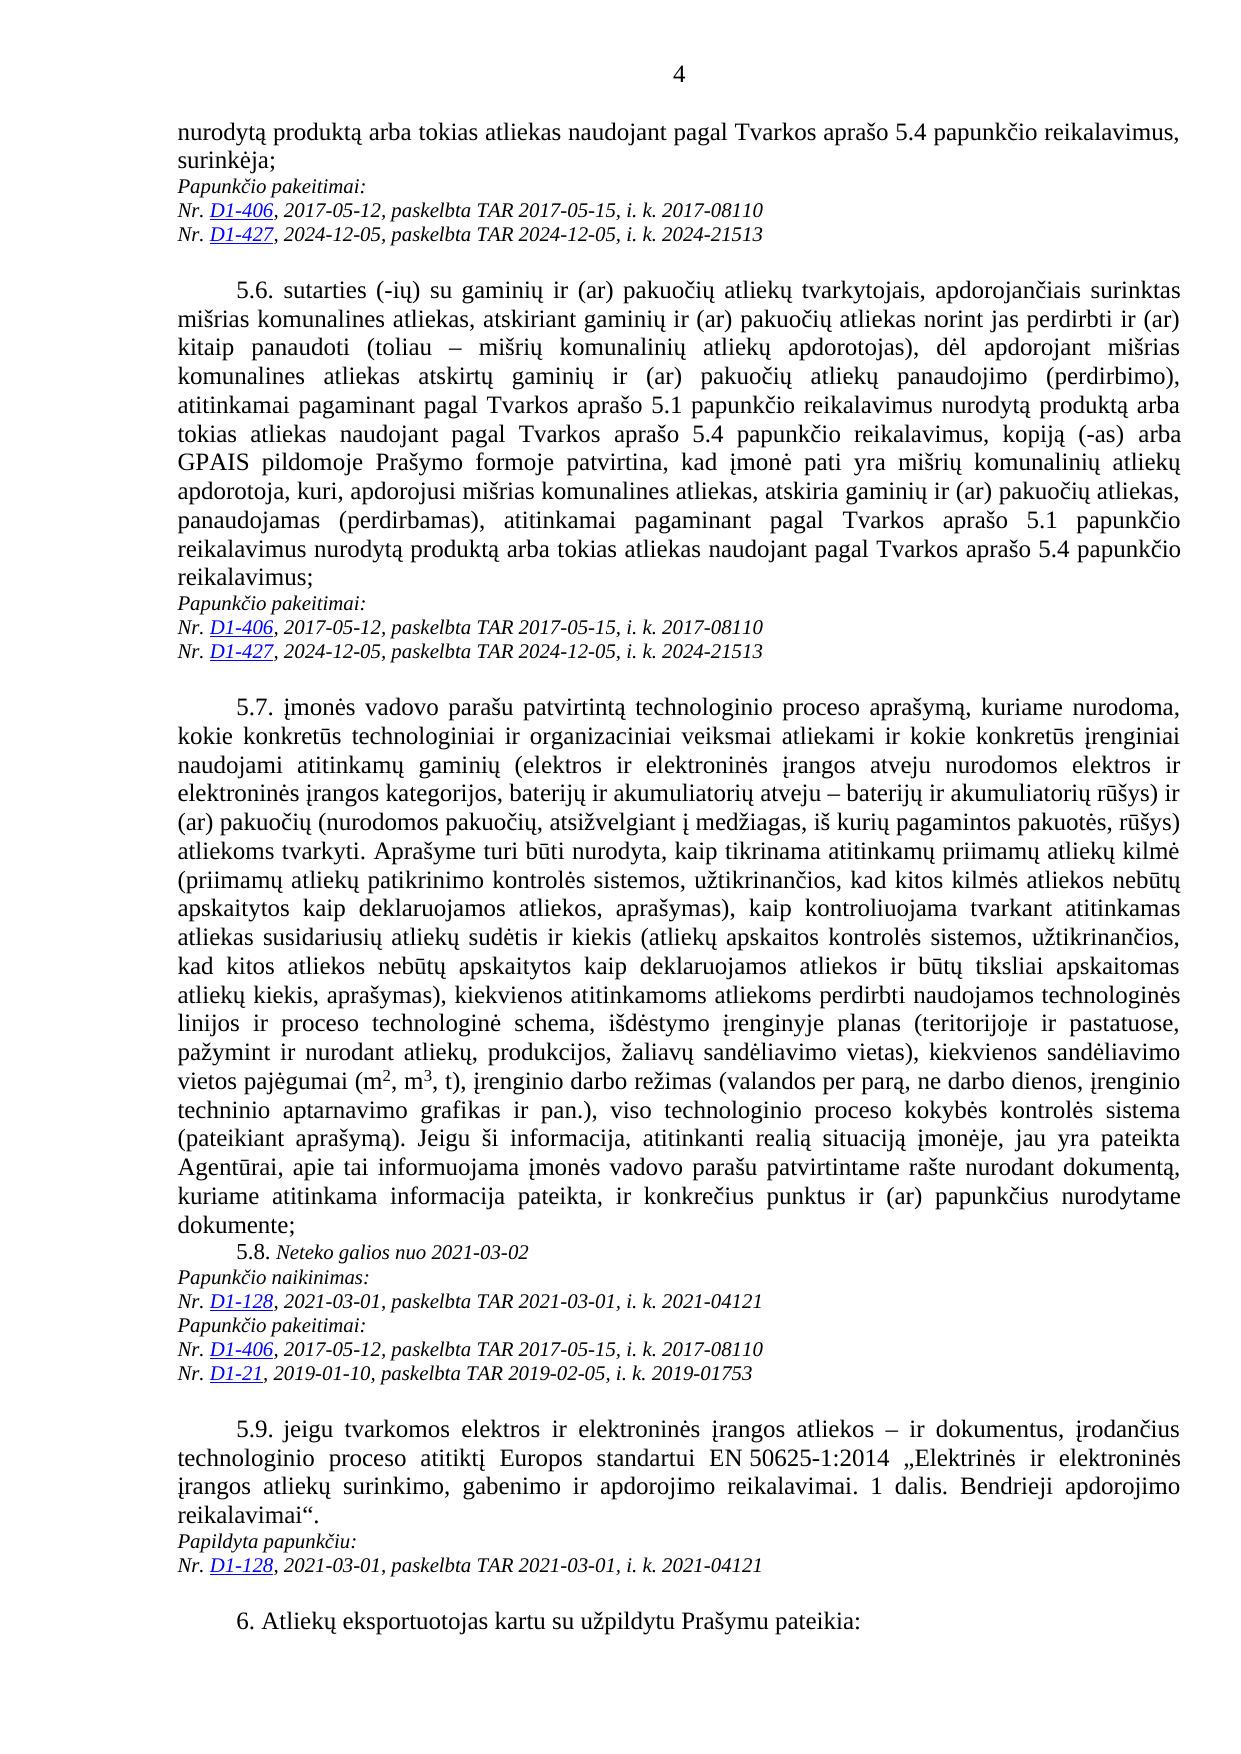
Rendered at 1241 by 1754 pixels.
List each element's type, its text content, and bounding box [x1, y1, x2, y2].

text Nr. D1-406, 2017-05-12, paskelbta TAR 2017-05-15, i. k. 2017-08110 [177, 1337, 1181, 1361]
text Papildyta papunkčiu: [177, 1529, 1181, 1553]
text Nr. D1-21, 2019-01-10, paskelbta TAR 2019-02-05, i. k. 2019-01753 [177, 1361, 1181, 1385]
text 6. Atliekų eksportuotojas kartu su užpildytu Prašymu pateikia: [177, 1606, 1181, 1634]
text 5.9. jeigu tvarkomos elektros ir elektroninės įrangos atliekos – ir dokumentus, įrodančius technologinio proceso atitiktį Europos standartui EN 50625-1:2014 „Elektrinės ir elektroninės įrangos atliekų surinkimo, gabenimo ir apdorojimo reikalavimai. 1 dalis. Bendrieji apdorojimo reikalavimai“. [177, 1414, 1181, 1529]
text 5.7. įmonės vadovo parašu patvirtintą technologinio proceso aprašymą, kuriame nurodoma, kokie konkretūs technologiniai ir organizaciniai veiksmai atliekami ir kokie konkretūs įrenginiai naudojami atitinkamų gaminių (elektros ir elektroninės įrangos atveju nurodomos elektros ir elektroninės įrangos kategorijos, baterijų ir akumuliatorių atveju – baterijų ir akumuliatorių rūšys) ir (ar) pakuočių (nurodomos pakuočių, atsižvelgiant į medžiagas, iš kurių pagamintos pakuotės, rūšys) atliekoms tvarkyti. Aprašyme turi būti nurodyta, kaip tikrinama atitinkamų priimamų atliekų kilmė (priimamų atliekų patikrinimo kontrolės sistemos, užtikrinančios, kad kitos kilmės atliekos nebūtų apskaitytos kaip deklaruojamos atliekos, aprašymas), kaip kontroliuojama tvarkant atitinkamas atliekas susidariusių atliekų sudėtis ir kiekis (atliekų apskaitos kontrolės sistemos, užtikrinančios, kad kitos atliekos nebūtų apskaitytos kaip deklaruojamos atliekos ir būtų tiksliai apskaitomas atliekų kiekis, aprašymas), kiekvienos atitinkamoms atliekoms perdirbti naudojamos technologinės linijos ir proceso technologinė schema, išdėstymo įrenginyje planas (teritorijoje ir pastatuose, pažymint ir nurodant atliekų, produkcijos, žaliavų sandėliavimo vietas), kiekvienos sandėliavimo vietos pajėgumai (m2, m3, t), įrenginio darbo režimas (valandos per parą, ne darbo dienos, įrenginio techninio aptarnavimo grafikas ir pan.), viso technologinio proceso kokybės kontrolės sistema (pateikiant aprašymą). Jeigu ši informacija, atitinkanti realią situaciją įmonėje, jau yra pateikta Agentūrai, apie tai informuojama įmonės vadovo parašu patvirtintame rašte nurodant dokumentą, kuriame atitinkama informacija pateikta, ir konkrečius punktus ir (ar) papunkčius nurodytame dokumente; [177, 692, 1181, 1238]
text 5.6. sutarties (-ių) su gaminių ir (ar) pakuočių atliekų tvarkytojais, apdorojančiais surinktas mišrias komunalines atliekas, atskiriant gaminių ir (ar) pakuočių atliekas norint jas perdirbti ir (ar) kitaip panaudoti (toliau – mišrių komunalinių atliekų apdorotojas), dėl apdorojant mišrias komunalines atliekas atskirtų gaminių ir (ar) pakuočių atliekų panaudojimo (perdirbimo), atitinkamai pagaminant pagal Tvarkos aprašo 5.1 papunkčio reikalavimus nurodytą produktą arba tokias atliekas naudojant pagal Tvarkos aprašo 5.4 papunkčio reikalavimus, kopiją (-as) arba GPAIS pildomoje Prašymo formoje patvirtina, kad įmonė pati yra mišrių komunalinių atliekų apdorotoja, kuri, apdorojusi mišrias komunalines atliekas, atskiria gaminių ir (ar) pakuočių atliekas, panaudojamas (perdirbamas), atitinkamai pagaminant pagal Tvarkos aprašo 5.1 papunkčio reikalavimus nurodytą produktą arba tokias atliekas naudojant pagal Tvarkos aprašo 5.4 papunkčio reikalavimus; [177, 275, 1181, 591]
text 5.8. Neteko galios nuo 2021-03-02 [177, 1238, 1181, 1265]
text Nr. D1-427, 2024-12-05, paskelbta TAR 2024-12-05, i. k. 2024-21513 [177, 639, 1181, 663]
text Nr. D1-128, 2021-03-01, paskelbta TAR 2021-03-01, i. k. 2021-04121 [177, 1289, 1181, 1313]
text Papunkčio pakeitimai: [177, 591, 1181, 615]
text Papunkčio naikinimas: [177, 1265, 1181, 1289]
text Nr. D1-427, 2024-12-05, paskelbta TAR 2024-12-05, i. k. 2024-21513 [177, 222, 1181, 246]
text nurodytą produktą arba tokias atliekas naudojant pagal Tvarkos aprašo 5.4 papunkčio reikalavimus, surinkėja; [177, 117, 1181, 174]
text Nr. D1-406, 2017-05-12, paskelbta TAR 2017-05-15, i. k. 2017-08110 [177, 198, 1181, 222]
text Papunkčio pakeitimai: [177, 174, 1181, 198]
text Nr. D1-128, 2021-03-01, paskelbta TAR 2021-03-01, i. k. 2021-04121 [177, 1553, 1181, 1577]
text Nr. D1-406, 2017-05-12, paskelbta TAR 2017-05-15, i. k. 2017-08110 [177, 615, 1181, 639]
text Papunkčio pakeitimai: [177, 1313, 1181, 1337]
